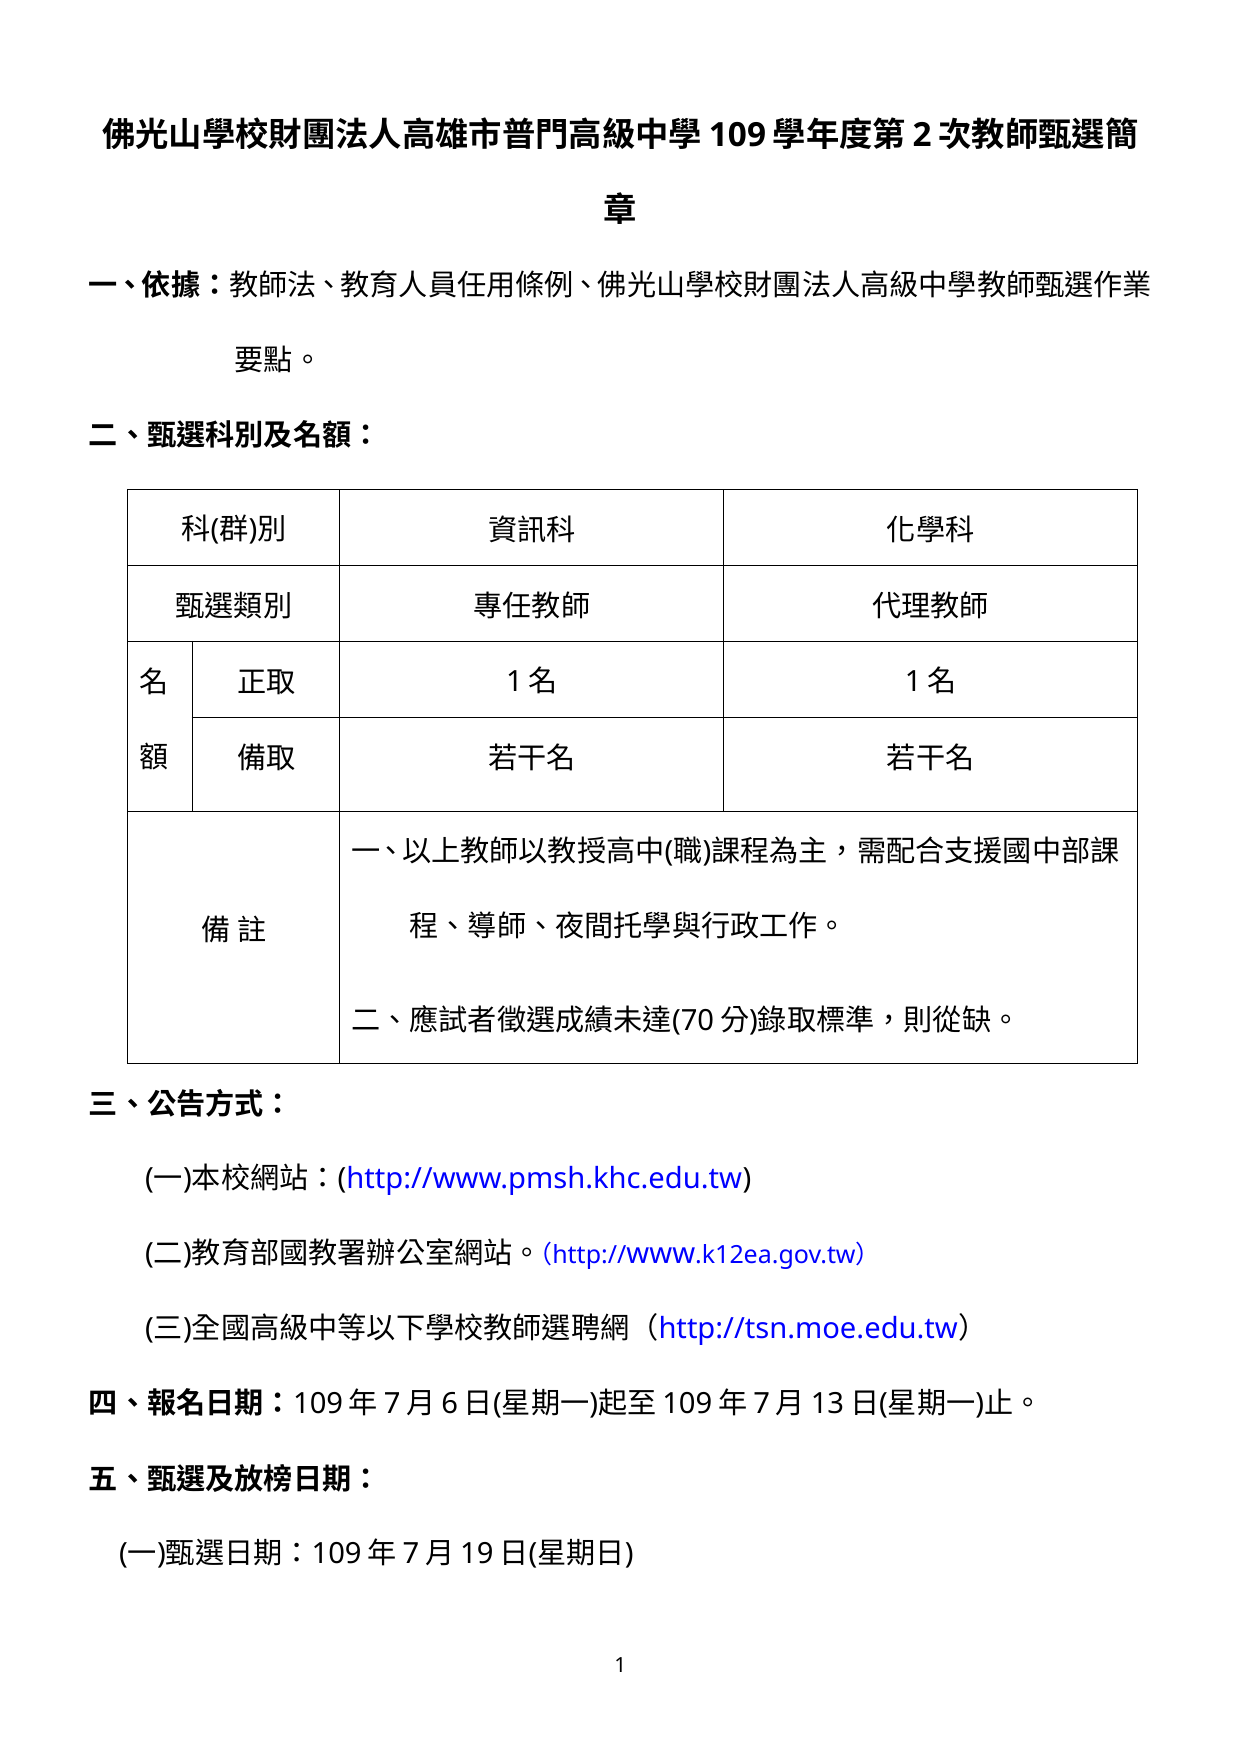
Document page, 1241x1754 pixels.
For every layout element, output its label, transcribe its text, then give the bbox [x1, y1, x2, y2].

text (一)甄選日期：109年7月19日(星期日) [89, 1514, 1152, 1589]
text (一)本校網站：(http://www.pmsh.khc.edu.tw) [114, 1139, 1152, 1214]
table_cell 1名 [724, 642, 1137, 717]
text 五、甄選及放榜日期： [89, 1439, 1152, 1514]
table_cell 一、以上教師以教授高中(職)課程為主，需配合支援國中部課 程、導師、夜間托學與行政工作。 二、應試者徵選成績未達(70分)錄取標準，則從缺。 [340, 812, 1137, 1063]
text (二)教育部國教署辦公室網站。（http://www.k12ea.gov.tw） [114, 1214, 1152, 1289]
table_cell 甄選類別 [128, 566, 339, 641]
text 佛光山學校財團法人高雄市普門高級中學109學年度第2次教師甄選簡章 [89, 95, 1152, 245]
text 四、報名日期：109年7月6日(星期一)起至109年7月13日(星期一)止。 [89, 1364, 1152, 1439]
text (三)全國高級中等以下學校教師選聘網（http://tsn.moe.edu.tw） [114, 1289, 1152, 1364]
table_cell 代理教師 [724, 566, 1137, 641]
table_cell 若干名 [340, 718, 723, 811]
text 三、公告方式： [89, 1064, 1152, 1139]
table_header 化學科 [724, 490, 1137, 565]
table_cell 1名 [340, 642, 723, 717]
table_cell 名額 [128, 642, 192, 811]
table_cell 若干名 [724, 718, 1137, 811]
table_cell 正取 [193, 642, 339, 717]
text 一、依據：教師法、教育人員任用條例、佛光山學校財團法人高級中學教師甄選作業要點。 [89, 245, 1152, 395]
table_cell 備 註 [128, 812, 339, 1063]
table_header 科(群)別 [128, 490, 339, 565]
table_header 資訊科 [340, 490, 723, 565]
table_cell 專任教師 [340, 566, 723, 641]
table_cell 備取 [193, 718, 339, 811]
text 二、甄選科別及名額： [89, 395, 1152, 470]
